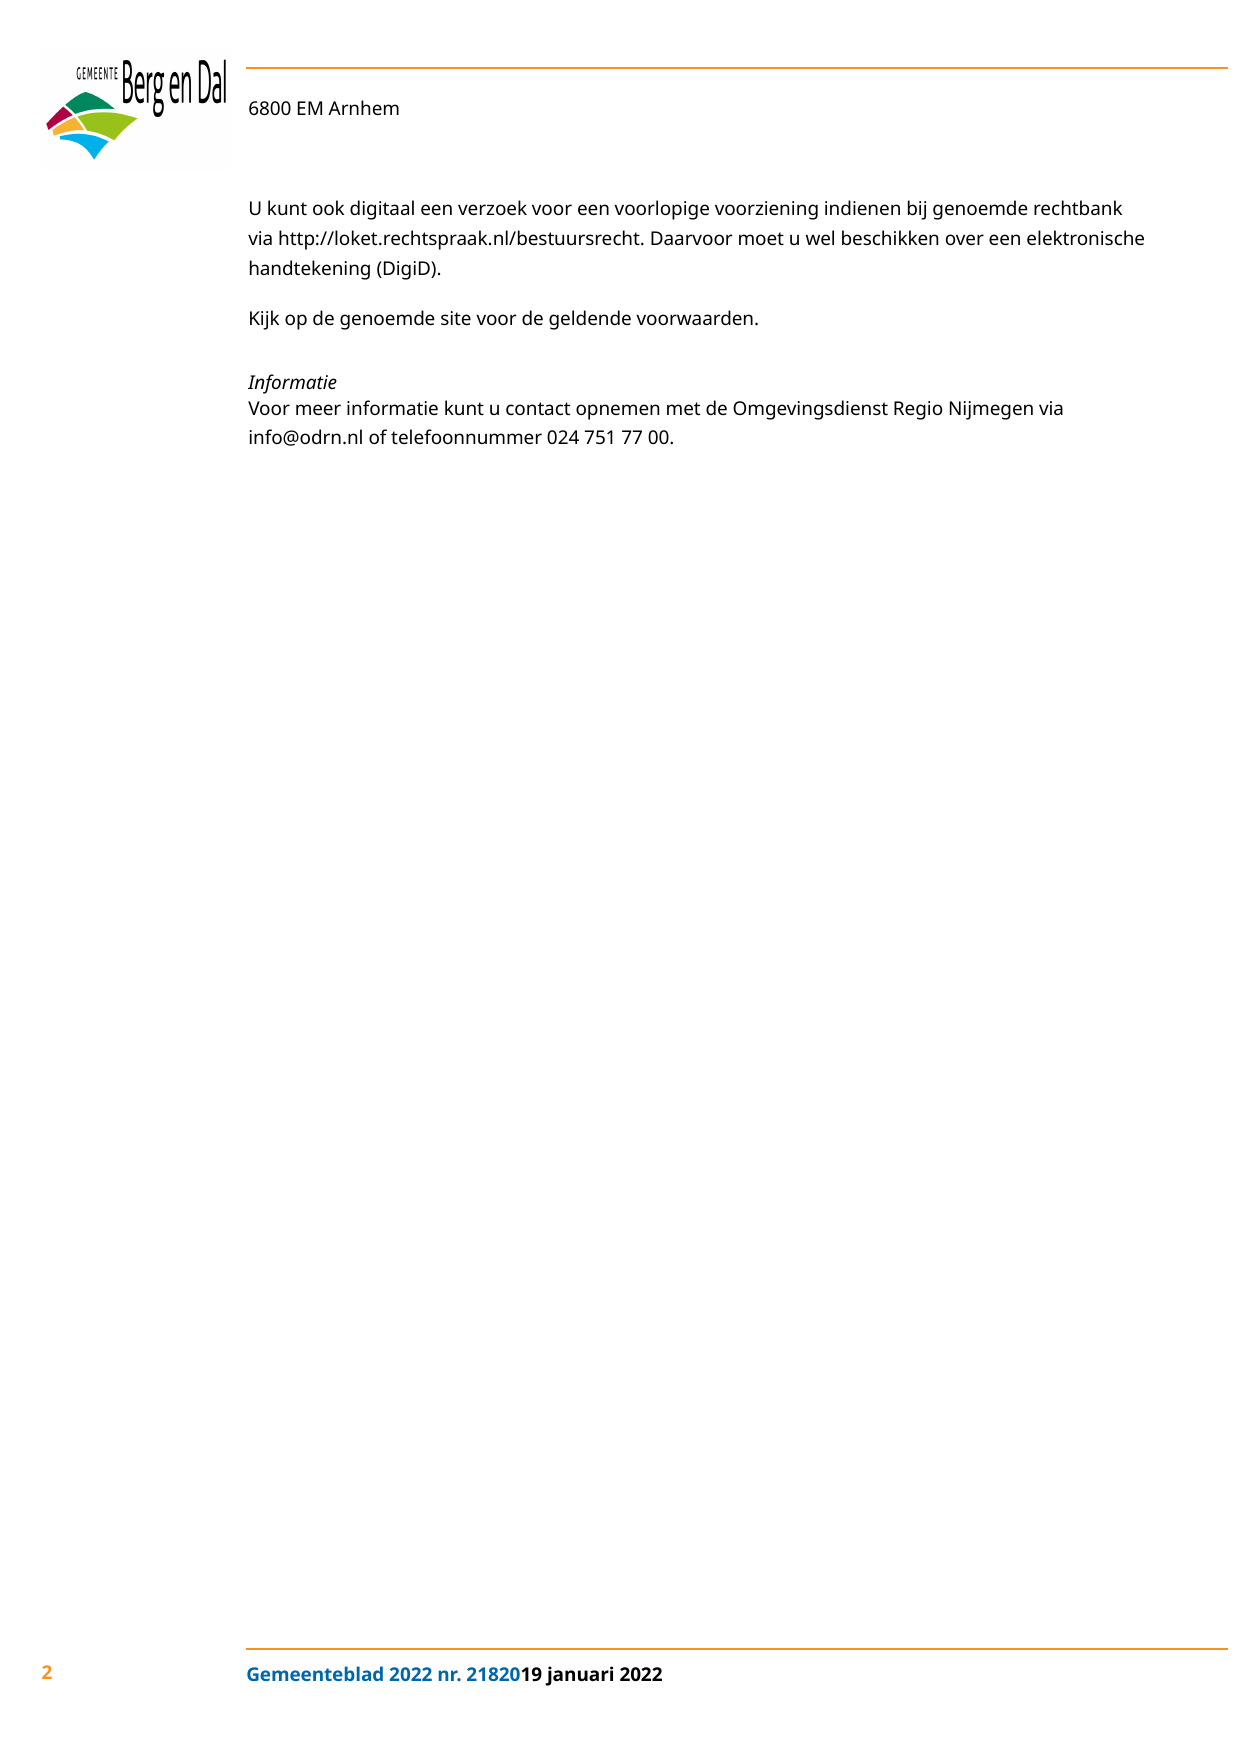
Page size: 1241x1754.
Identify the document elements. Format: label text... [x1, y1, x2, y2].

text Kijk op de genoemde site voor de geldende voorwaarden. [248, 305, 1152, 331]
text Voor meer informatie kunt u contact opnemen met de Omgevingsdienst Regio Nijmegen via info@odrn.nl of telefoonnummer 024 751 77 00. [248, 395, 1152, 450]
picture [41, 47, 231, 172]
text Informatie [248, 369, 1152, 395]
text U kunt ook digitaal een verzoek voor een voorlopige voorziening indienen bij genoemde rechtbank via http://loket.rechtspraak.nl/bestuursrecht. Daarvoor moet u wel beschikken over een elektronische handtekening (DigiD). [248, 196, 1152, 281]
text 6800 EM Arnhem [248, 95, 1152, 121]
